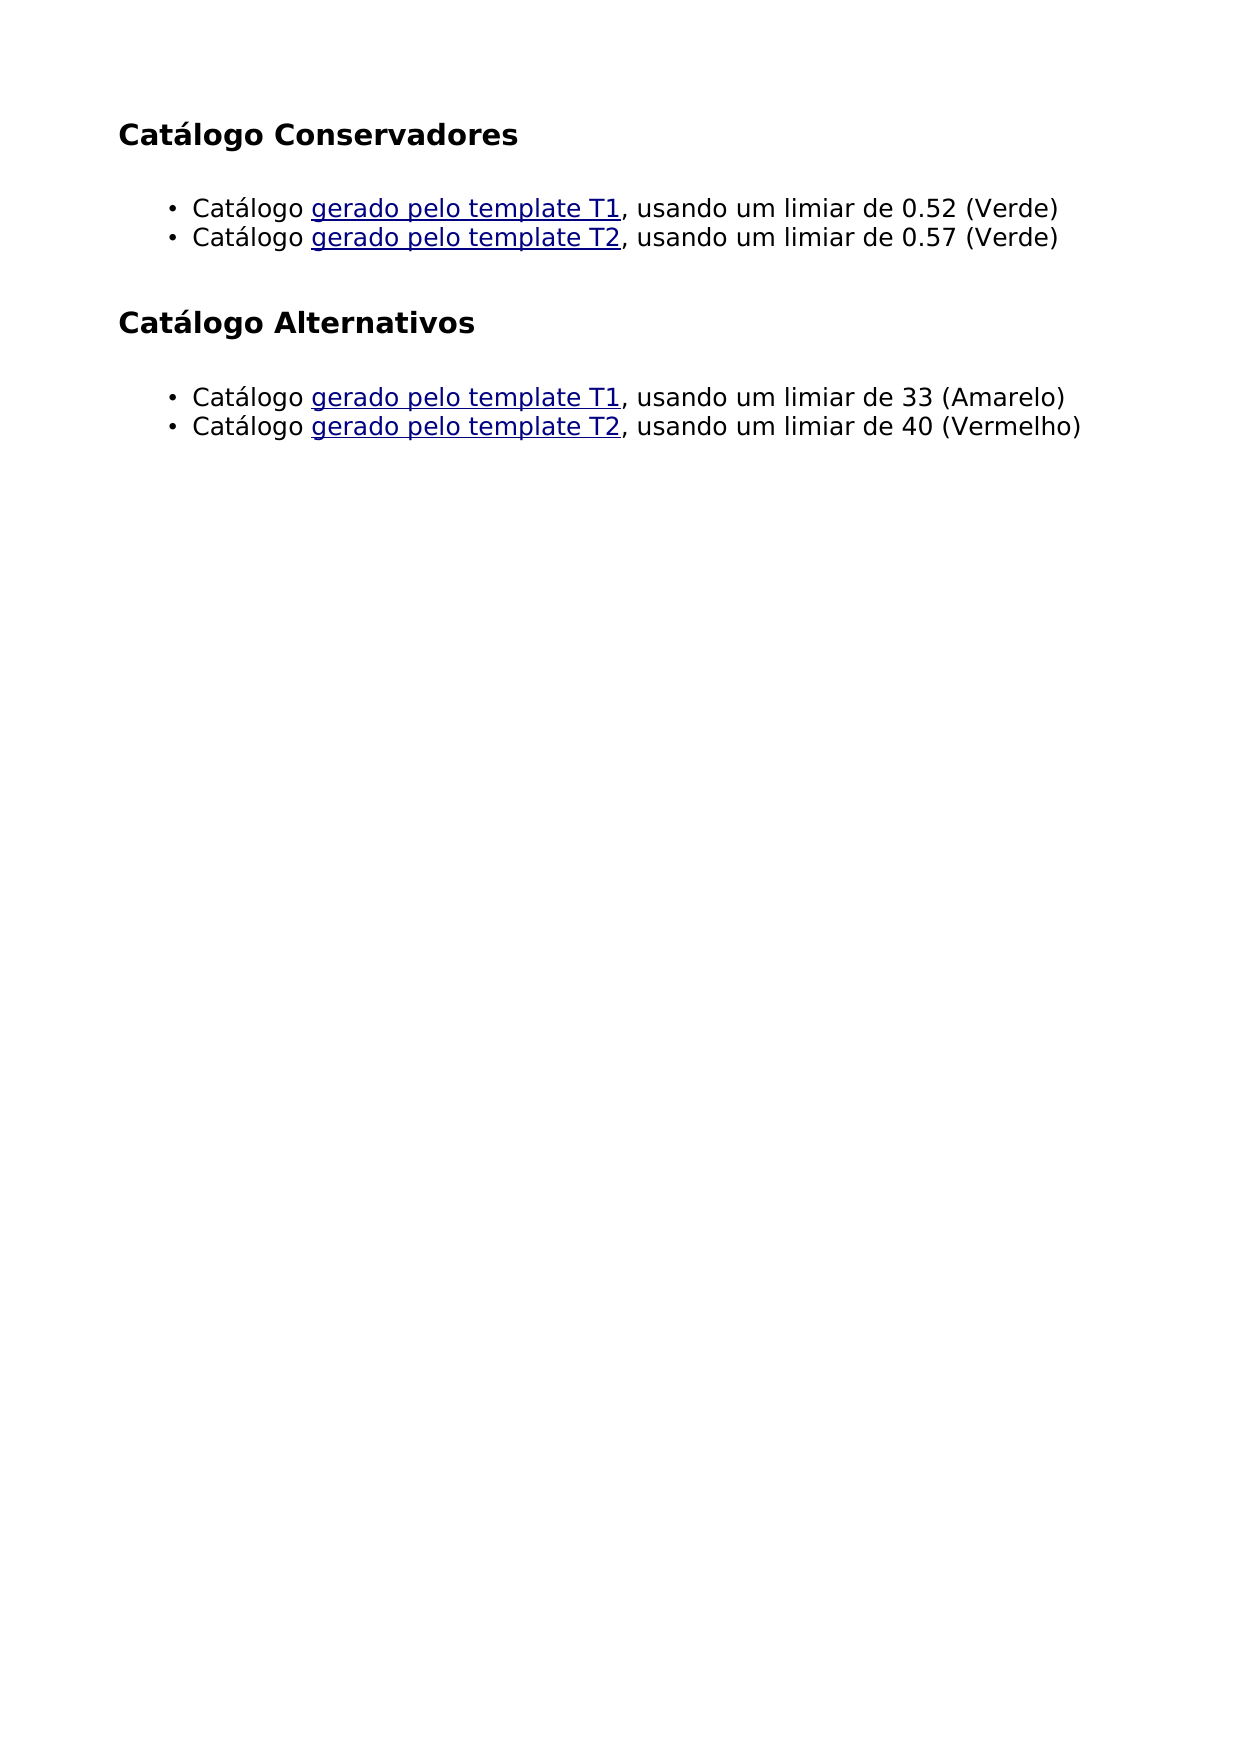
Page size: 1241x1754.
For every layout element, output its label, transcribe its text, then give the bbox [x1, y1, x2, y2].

list Catálogo gerado pelo template T1, usando um limiar de 0.52 (Verde) [177, 194, 1122, 223]
subtitle Catálogo Conservadores [118, 118, 1122, 152]
list Catálogo gerado pelo template T2, usando um limiar de 0.57 (Verde) [177, 223, 1122, 252]
subtitle Catálogo Alternativos [118, 307, 1122, 341]
list Catálogo gerado pelo template T2, usando um limiar de 40 (Vermelho) [177, 412, 1122, 441]
list Catálogo gerado pelo template T1, usando um limiar de 33 (Amarelo) [177, 383, 1122, 412]
